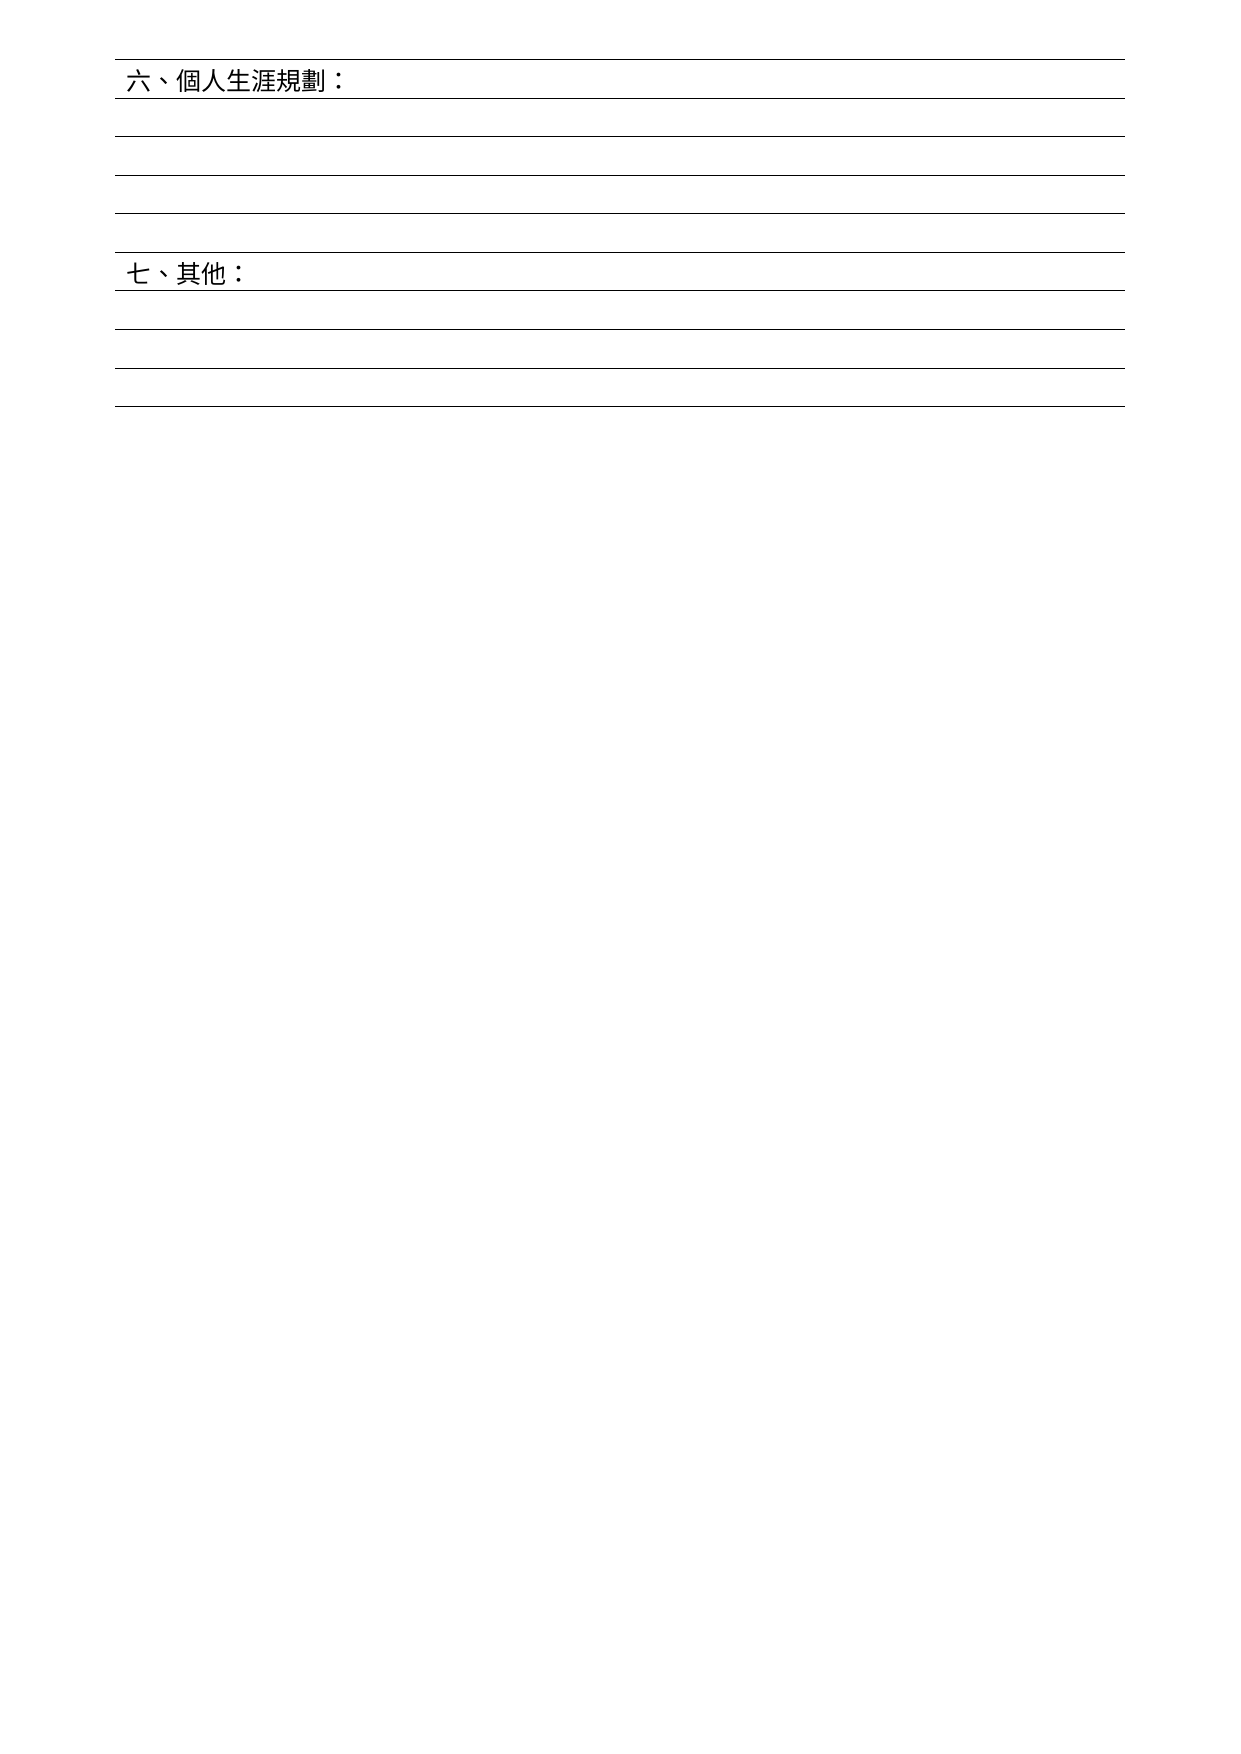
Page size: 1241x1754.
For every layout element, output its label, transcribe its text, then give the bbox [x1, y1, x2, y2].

table_cell 六、個人生涯規劃： [115, 60, 1125, 98]
table_cell [115, 407, 1125, 444]
table_cell [115, 99, 1125, 136]
table_cell [115, 214, 1125, 252]
table_cell [115, 176, 1125, 213]
table_cell [115, 291, 1125, 329]
table_cell [115, 137, 1125, 175]
table_cell 七、其他： [115, 253, 1125, 290]
table_cell [115, 369, 1125, 406]
table_cell [115, 330, 1125, 367]
